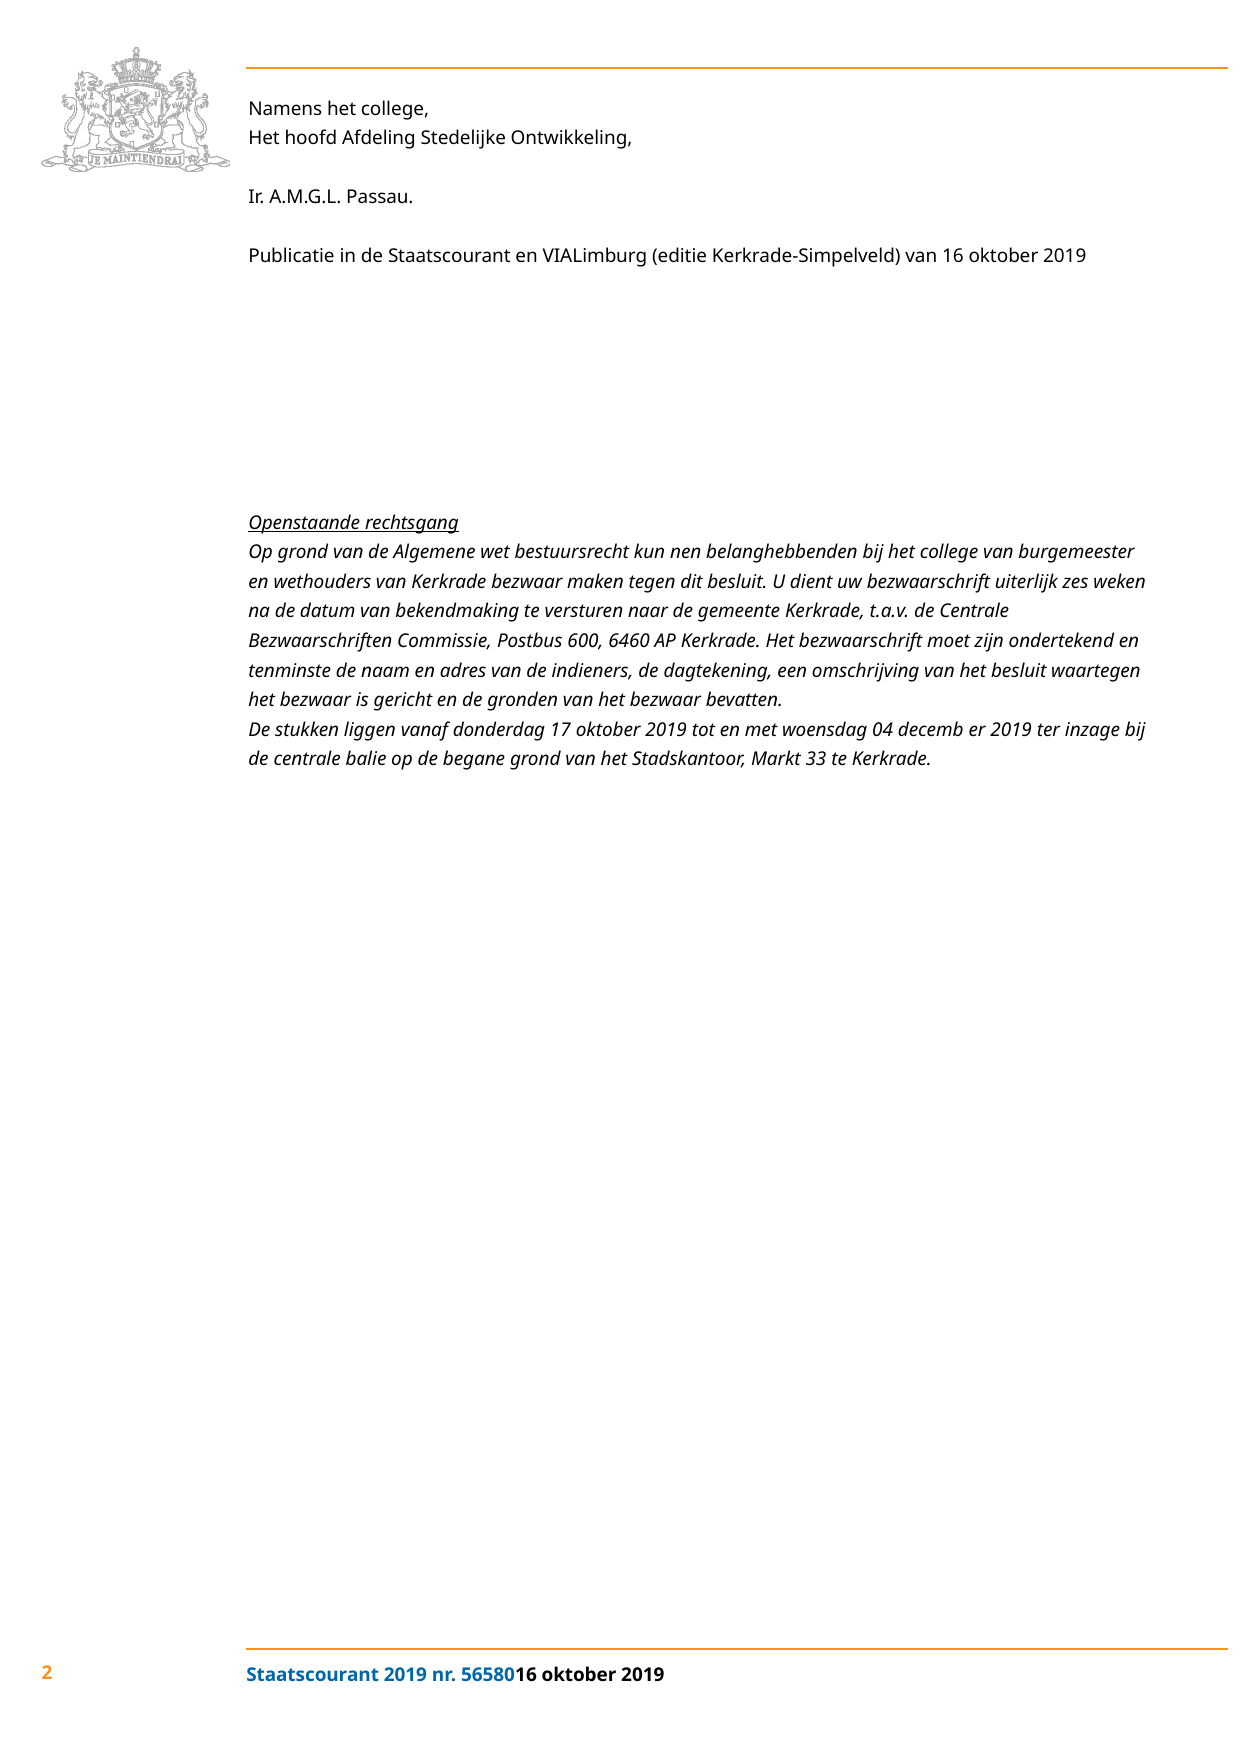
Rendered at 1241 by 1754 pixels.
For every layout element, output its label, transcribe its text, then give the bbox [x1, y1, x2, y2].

text Op grond van de Algemene wet bestuursrecht kun nen belanghebbenden bij het college van burgemeester en wethouders van Kerkrade bezwaar maken tegen dit besluit. U dient uw bezwaarschrift uiterlijk zes weken na de datum van bekendmaking te versturen naar de gemeente Kerkrade, t.a.v. de Centrale Bezwaarschriften Commissie, Postbus 600, 6460 AP Kerkrade. Het bezwaarschrift moet zijn ondertekend en tenminste de naam en adres van de indieners, de dagtekening, een omschrijving van het besluit waartegen het bezwaar is gericht en de gronden van het bezwaar bevatten. [248, 538, 1152, 712]
text Ir. A.M.G.L. Passau. [248, 183, 1152, 209]
text Openstaande rechtsgang [248, 509, 1152, 535]
text Het hoofd Afdeling Stedelijke Ontwikkeling, [248, 124, 1152, 150]
text Namens het college, [248, 95, 1152, 121]
text Publicatie in de Staatscourant en VIALimburg (editie Kerkrade-Simpelveld) van 16 oktober 2019 [248, 243, 1152, 268]
text De stukken liggen vanaf donderdag 17 oktober 2019 tot en met woensdag 04 decemb er 2019 ter inzage bij de centrale balie op de begane grond van het Stadskantoor, Markt 33 te Kerkrade. [248, 716, 1152, 771]
picture [41, 47, 231, 172]
